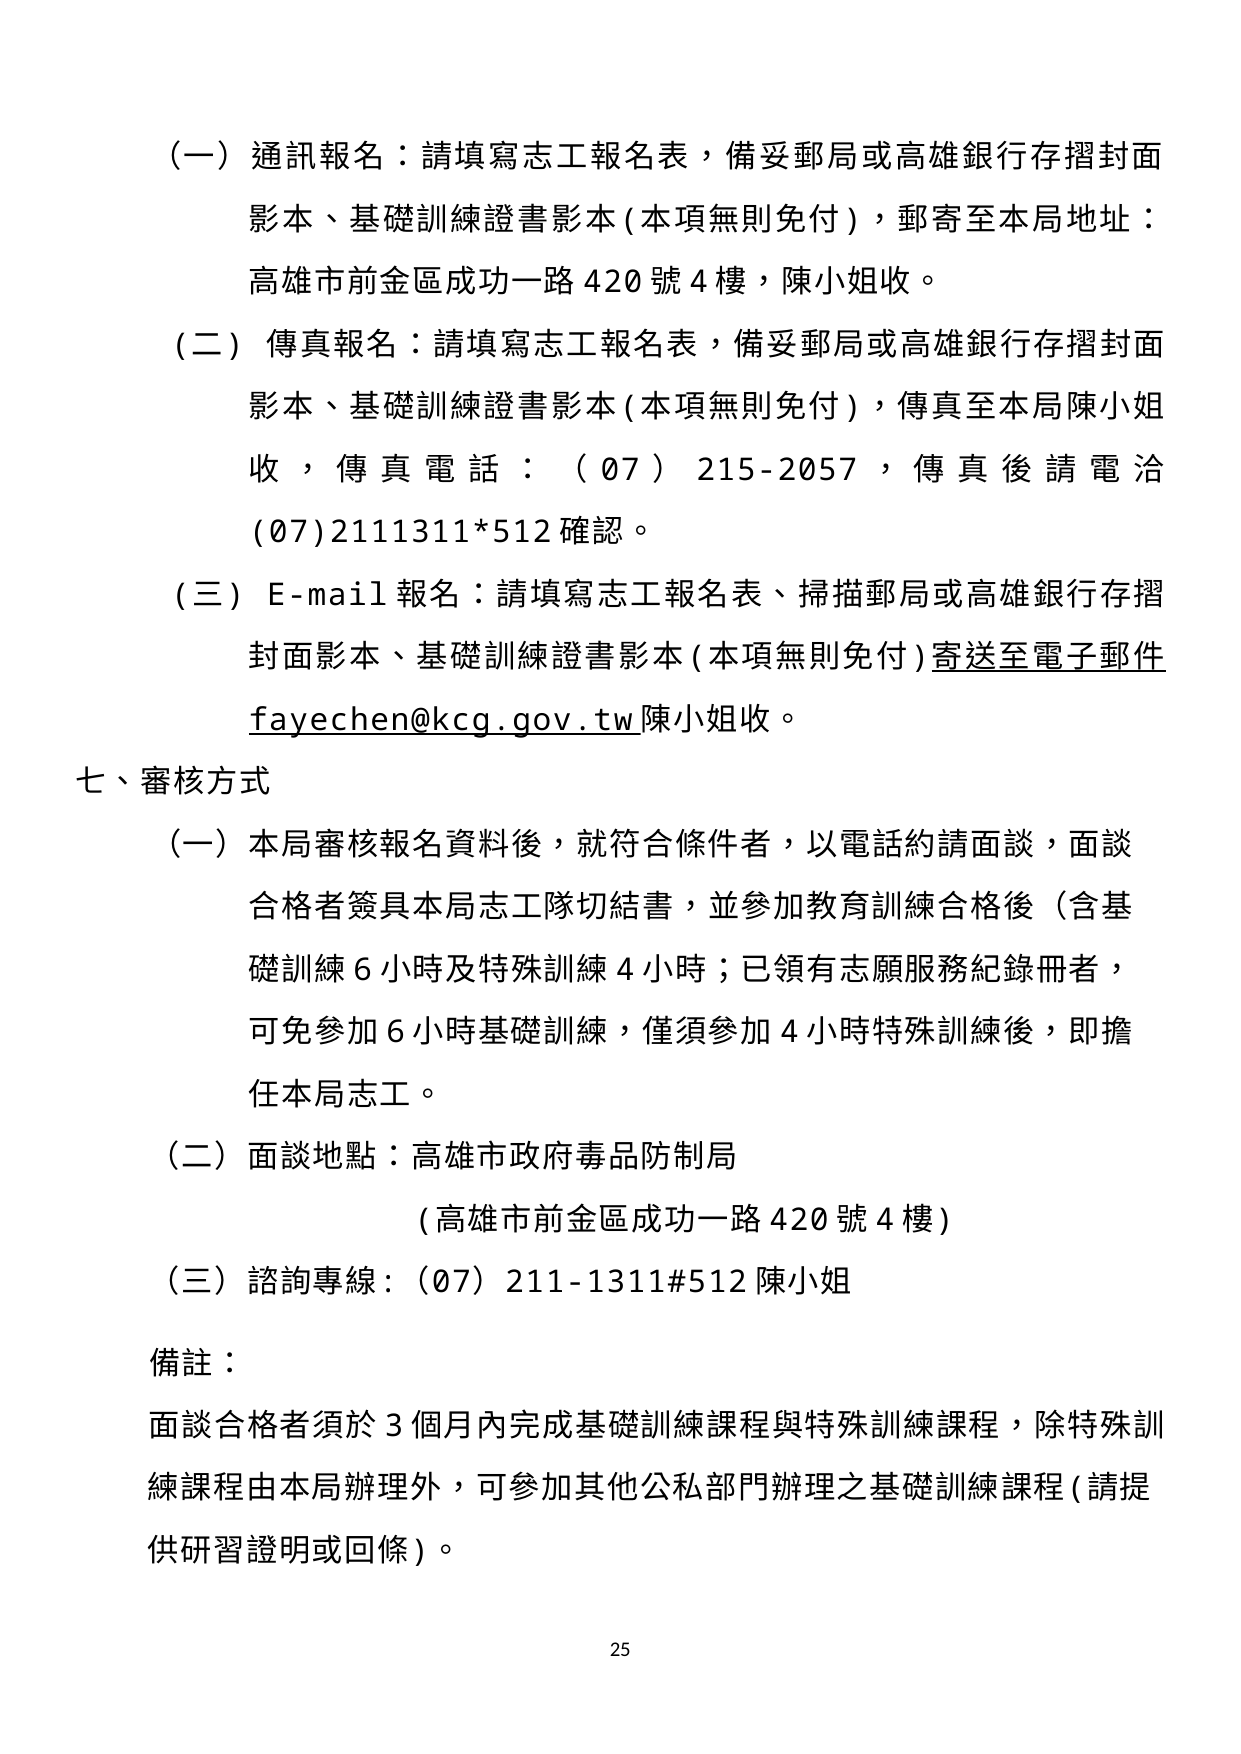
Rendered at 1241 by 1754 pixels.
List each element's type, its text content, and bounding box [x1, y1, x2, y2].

subtitle （一）本局審核報名資料後，就符合條件者，以電話約請面談，面談合格者簽具本局志工隊切結書，並參加教育訓練合格後（含基礎訓練6小時及特殊訓練4小時；已領有志願服務紀錄冊者，可免參加6小時基礎訓練，僅須參加4小時特殊訓練後，即擔任本局志工。 [150, 800, 1165, 1112]
subtitle 備註： [149, 1319, 1165, 1381]
subtitle （二）面談地點：高雄市政府毒品防制局 (高雄市前金區成功一路420號4樓) [149, 1112, 1165, 1237]
subtitle (三) E-mail報名：請填寫志工報名表、掃描郵局或高雄銀行存摺封面影本、基礎訓練證書影本(本項無則免付)寄送至電子郵件fayechen@kcg.gov.tw陳小姐收。 [150, 550, 1165, 737]
subtitle 七、審核方式 [75, 737, 1165, 800]
subtitle （一）通訊報名：請填寫志工報名表，備妥郵局或高雄銀行存摺封面影本、基礎訓練證書影本(本項無則免付)，郵寄至本局地址：高雄市前金區成功一路420號4樓，陳小姐收。 [150, 112, 1165, 300]
subtitle (二) 傳真報名：請填寫志工報名表，備妥郵局或高雄銀行存摺封面影本、基礎訓練證書影本(本項無則免付)，傳真至本局陳小姐收，傳真電話：（07）215-2057，傳真後請電洽(07)2111311*512確認。 [150, 300, 1165, 550]
subtitle 面談合格者須於3個月內完成基礎訓練課程與特殊訓練課程，除特殊訓練課程由本局辦理外，可參加其他公私部門辦理之基礎訓練課程(請提供研習證明或回條)。 [148, 1381, 1165, 1569]
subtitle （三）諮詢專線:（07）211-1311#512陳小姐 [149, 1237, 1165, 1300]
